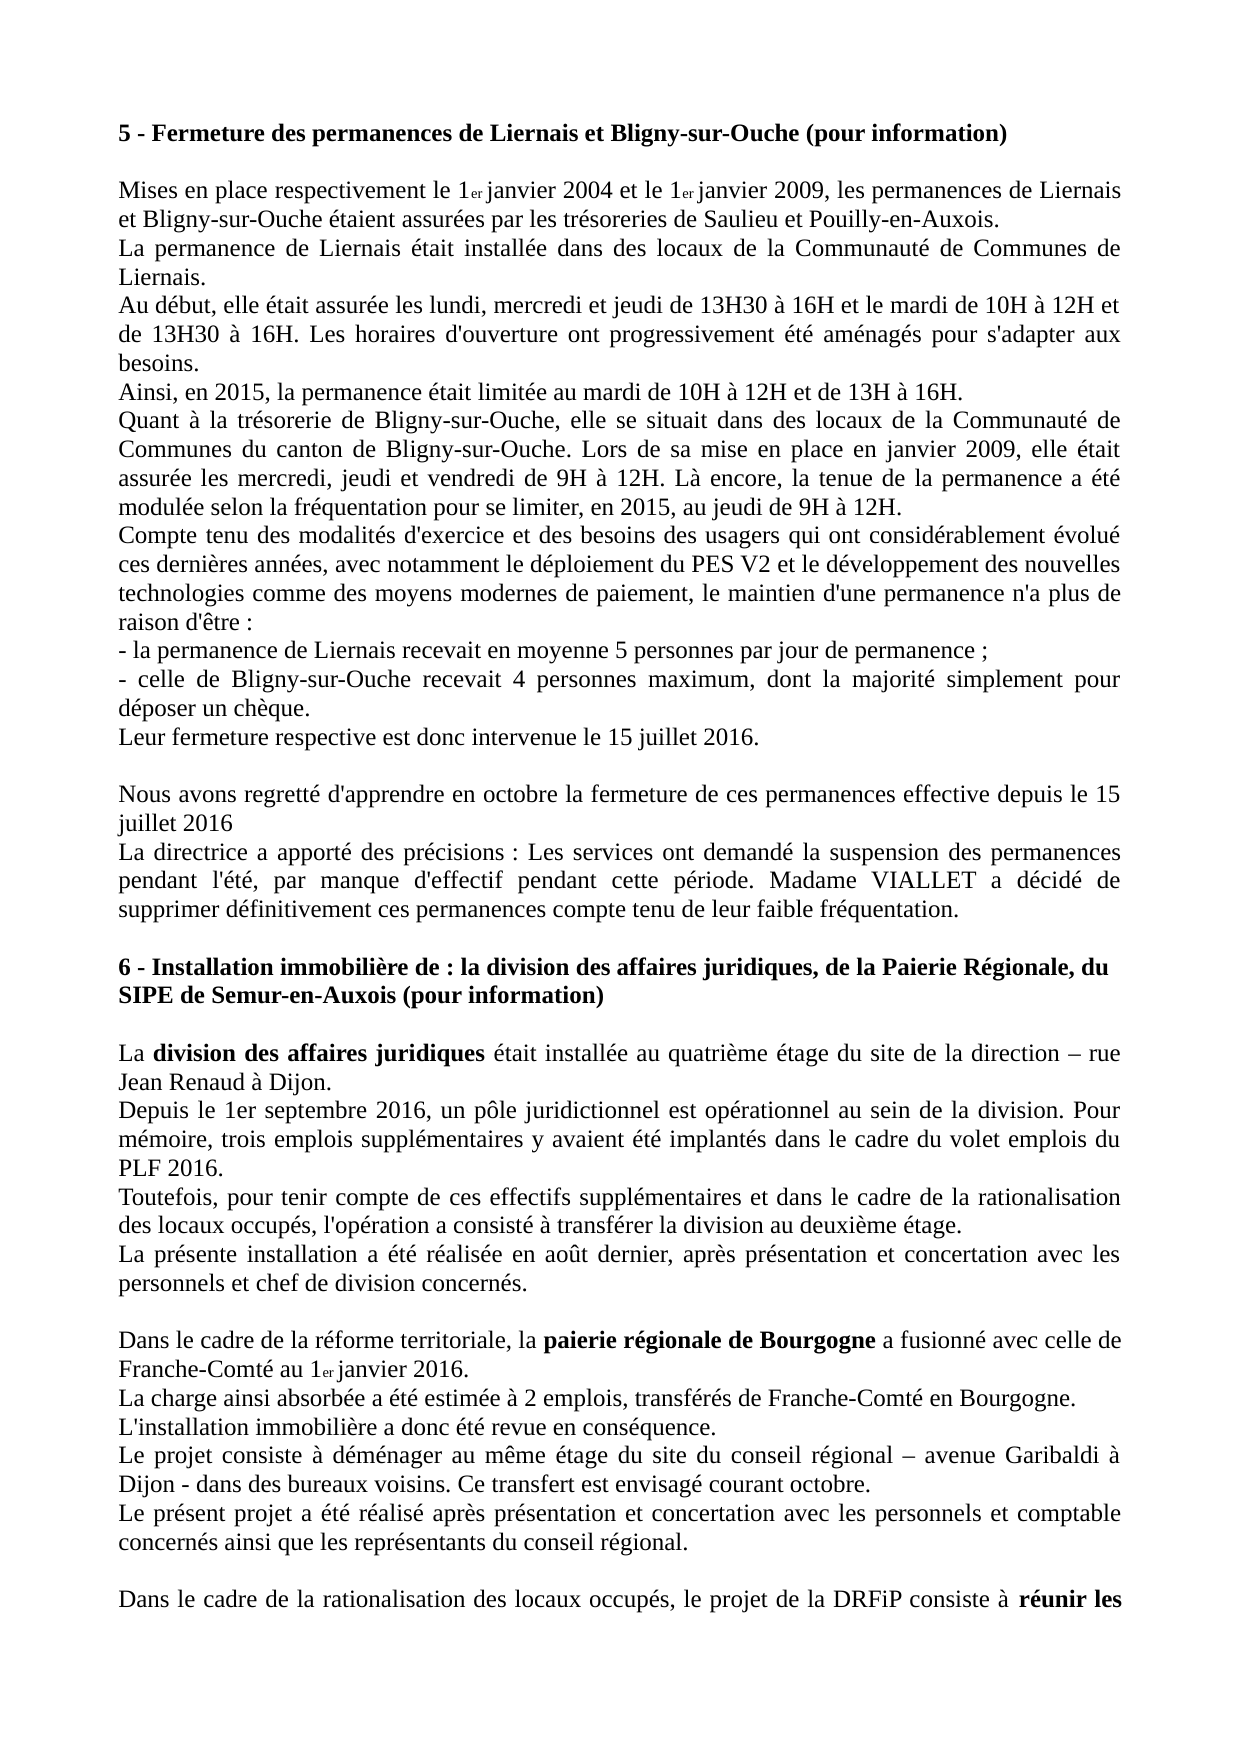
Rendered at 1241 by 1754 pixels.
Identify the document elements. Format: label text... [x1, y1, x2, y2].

text La permanence de Liernais était installée dans des locaux de la Communauté de Communes de Liernais. [118, 233, 1122, 291]
text Depuis le 1er septembre 2016, un pôle juridictionnel est opérationnel au sein de la division. Pour mémoire, trois emplois supplémentaires y avaient été implantés dans le cadre du volet emplois du PLF 2016. [118, 1096, 1122, 1182]
text Mises en place respectivement le 1er janvier 2004 et le 1er janvier 2009, les permanences de Liernais et Bligny-sur-Ouche étaient assurées par les trésoreries de Saulieu et Pouilly-en-Auxois. [118, 176, 1122, 233]
text La directrice a apporté des précisions : Les services ont demandé la suspension des permanences pendant l'été, par manque d'effectif pendant cette période. Madame VIALLET a décidé de supprimer définitivement ces permanences compte tenu de leur faible fréquentation. [118, 837, 1122, 923]
text La division des affaires juridiques était installée au quatrième étage du site de la direction – rue Jean Renaud à Dijon. [118, 1038, 1122, 1096]
text Nous avons regretté d'apprendre en octobre la fermeture de ces permanences effective depuis le 15 juillet 2016 [118, 779, 1122, 837]
text Toutefois, pour tenir compte de ces effectifs supplémentaires et dans le cadre de la rationalisation des locaux occupés, l'opération a consisté à transférer la division au deuxième étage. [118, 1182, 1122, 1239]
text Ainsi, en 2015, la permanence était limitée au mardi de 10H à 12H et de 13H à 16H. [118, 377, 1122, 406]
text Au début, elle était assurée les lundi, mercredi et jeudi de 13H30 à 16H et le mardi de 10H à 12H et de 13H30 à 16H. Les horaires d'ouverture ont progressivement été aménagés pour s'adapter aux besoins. [118, 291, 1122, 377]
text La présente installation a été réalisée en août dernier, après présentation et concertation avec les personnels et chef de division concernés. [118, 1239, 1122, 1297]
text Leur fermeture respective est donc intervenue le 15 juillet 2016. [118, 722, 1122, 751]
text 5 - Fermeture des permanences de Liernais et Bligny-sur-Ouche (pour information) [118, 118, 1122, 147]
text 6 - Installation immobilière de : la division des affaires juridiques, de la Paierie Régionale, du SIPE de Semur-en-Auxois (pour information) [118, 952, 1122, 1009]
text Compte tenu des modalités d'exercice et des besoins des usagers qui ont considérablement évolué ces dernières années, avec notamment le déploiement du PES V2 et le développement des nouvelles technologies comme des moyens modernes de paiement, le maintien d'une permanence n'a plus de raison d'être : [118, 521, 1122, 636]
text Le présent projet a été réalisé après présentation et concertation avec les personnels et comptable concernés ainsi que les représentants du conseil régional. [118, 1498, 1122, 1556]
text Le projet consiste à déménager au même étage du site du conseil régional – avenue Garibaldi à Dijon - dans des bureaux voisins. Ce transfert est envisagé courant octobre. [118, 1441, 1122, 1498]
text L'installation immobilière a donc été revue en conséquence. [118, 1412, 1122, 1441]
text Quant à la trésorerie de Bligny-sur-Ouche, elle se situait dans des locaux de la Communauté de Communes du canton de Bligny-sur-Ouche. Lors de sa mise en place en janvier 2009, elle était assurée les mercredi, jeudi et vendredi de 9H à 12H. Là encore, la tenue de la permanence a été modulée selon la fréquentation pour se limiter, en 2015, au jeudi de 9H à 12H. [118, 406, 1122, 521]
text La charge ainsi absorbée a été estimée à 2 emplois, transférés de Franche-Comté en Bourgogne. [118, 1383, 1122, 1412]
text - celle de Bligny-sur-Ouche recevait 4 personnes maximum, dont la majorité simplement pour déposer un chèque. [118, 664, 1122, 722]
text Dans le cadre de la réforme territoriale, la paierie régionale de Bourgogne a fusionné avec celle de Franche-Comté au 1er janvier 2016. [118, 1326, 1122, 1383]
text - la permanence de Liernais recevait en moyenne 5 personnes par jour de permanence ; [118, 636, 1122, 664]
text Dans le cadre de la rationalisation des locaux occupés, le projet de la DRFiP consiste à réunir les [118, 1584, 1122, 1613]
